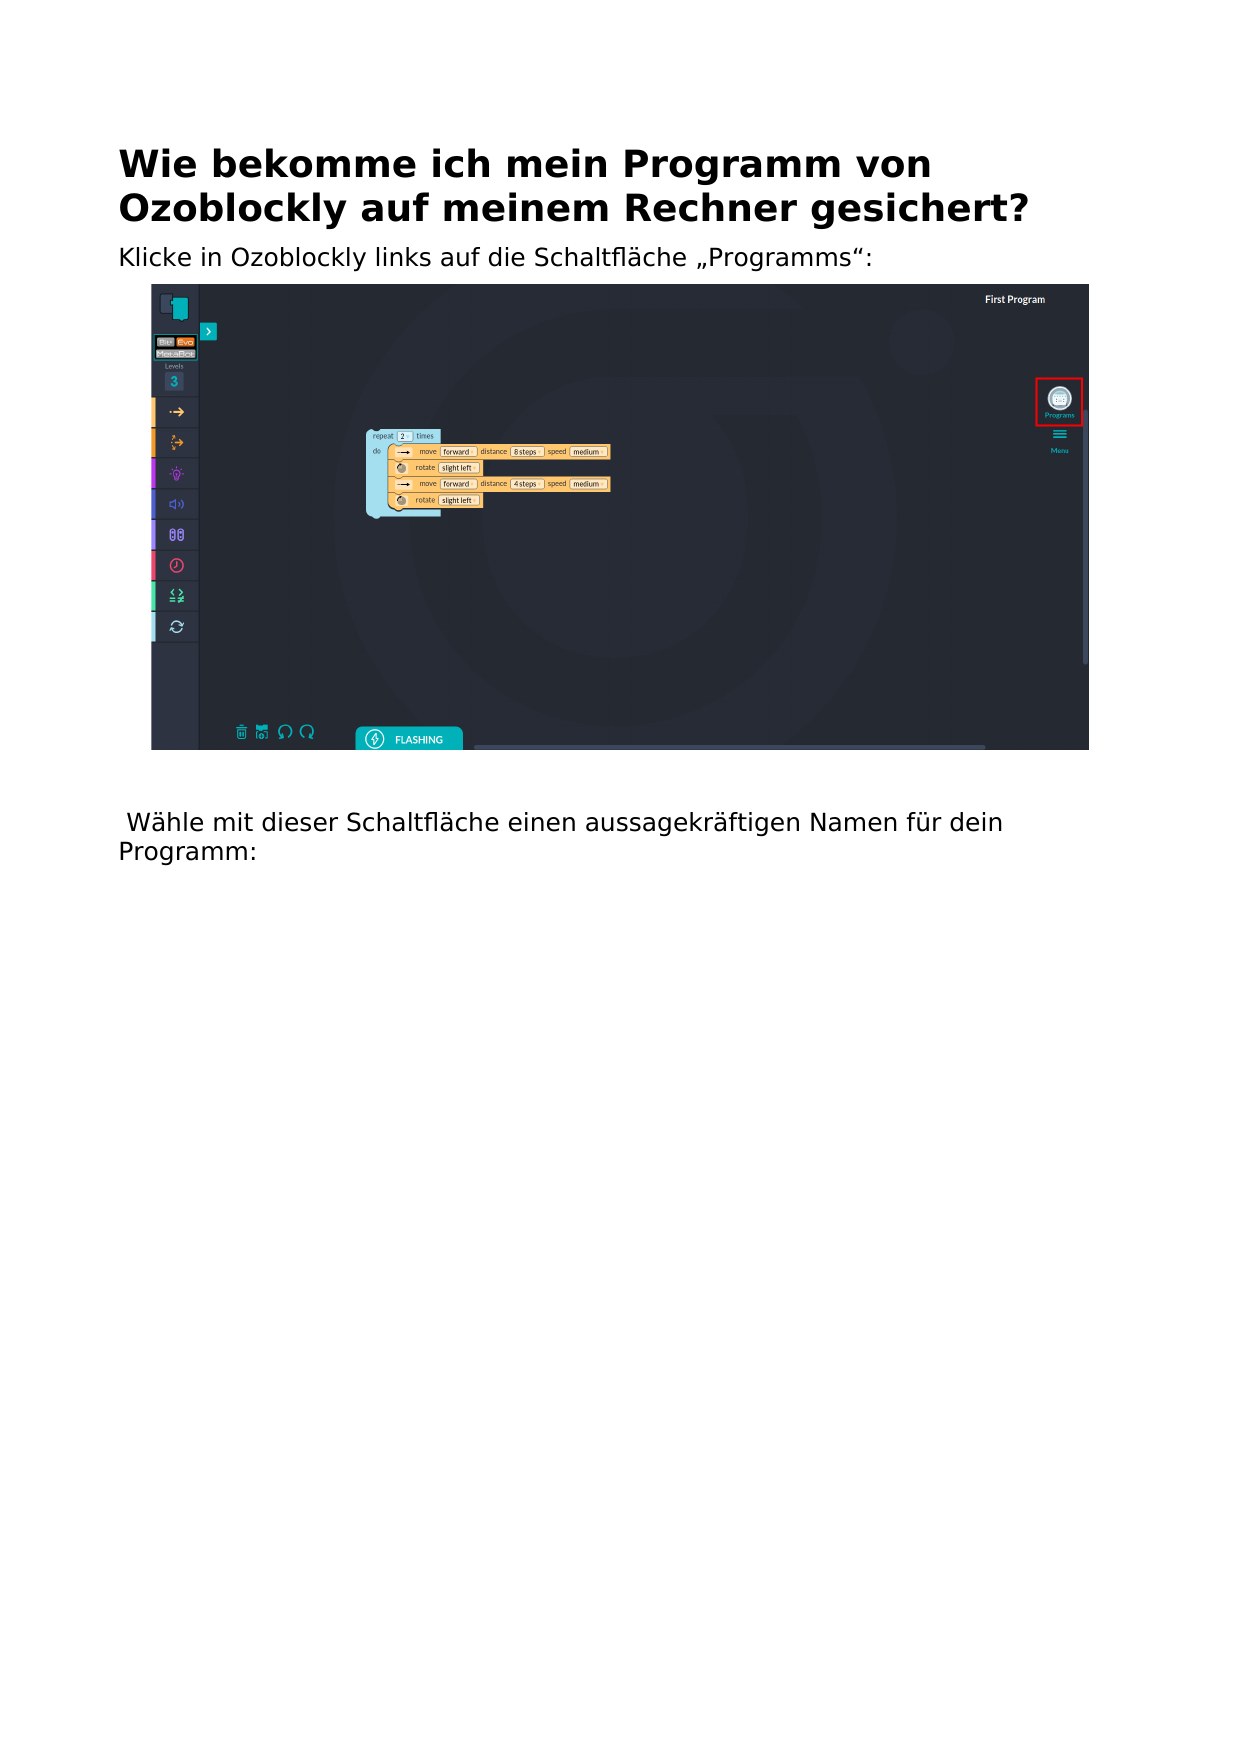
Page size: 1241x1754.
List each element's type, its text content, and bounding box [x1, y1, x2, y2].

picture [151, 284, 1089, 750]
subtitle Wie bekomme ich mein Programm von Ozoblockly auf meinem Rechner gesichert? [118, 143, 1122, 230]
text Klicke in Ozoblockly links auf die Schaltfläche „Programms“: [118, 243, 1122, 272]
text Wähle mit dieser Schaltfläche einen aussagekräftigen Namen für dein Programm: [118, 284, 1122, 866]
